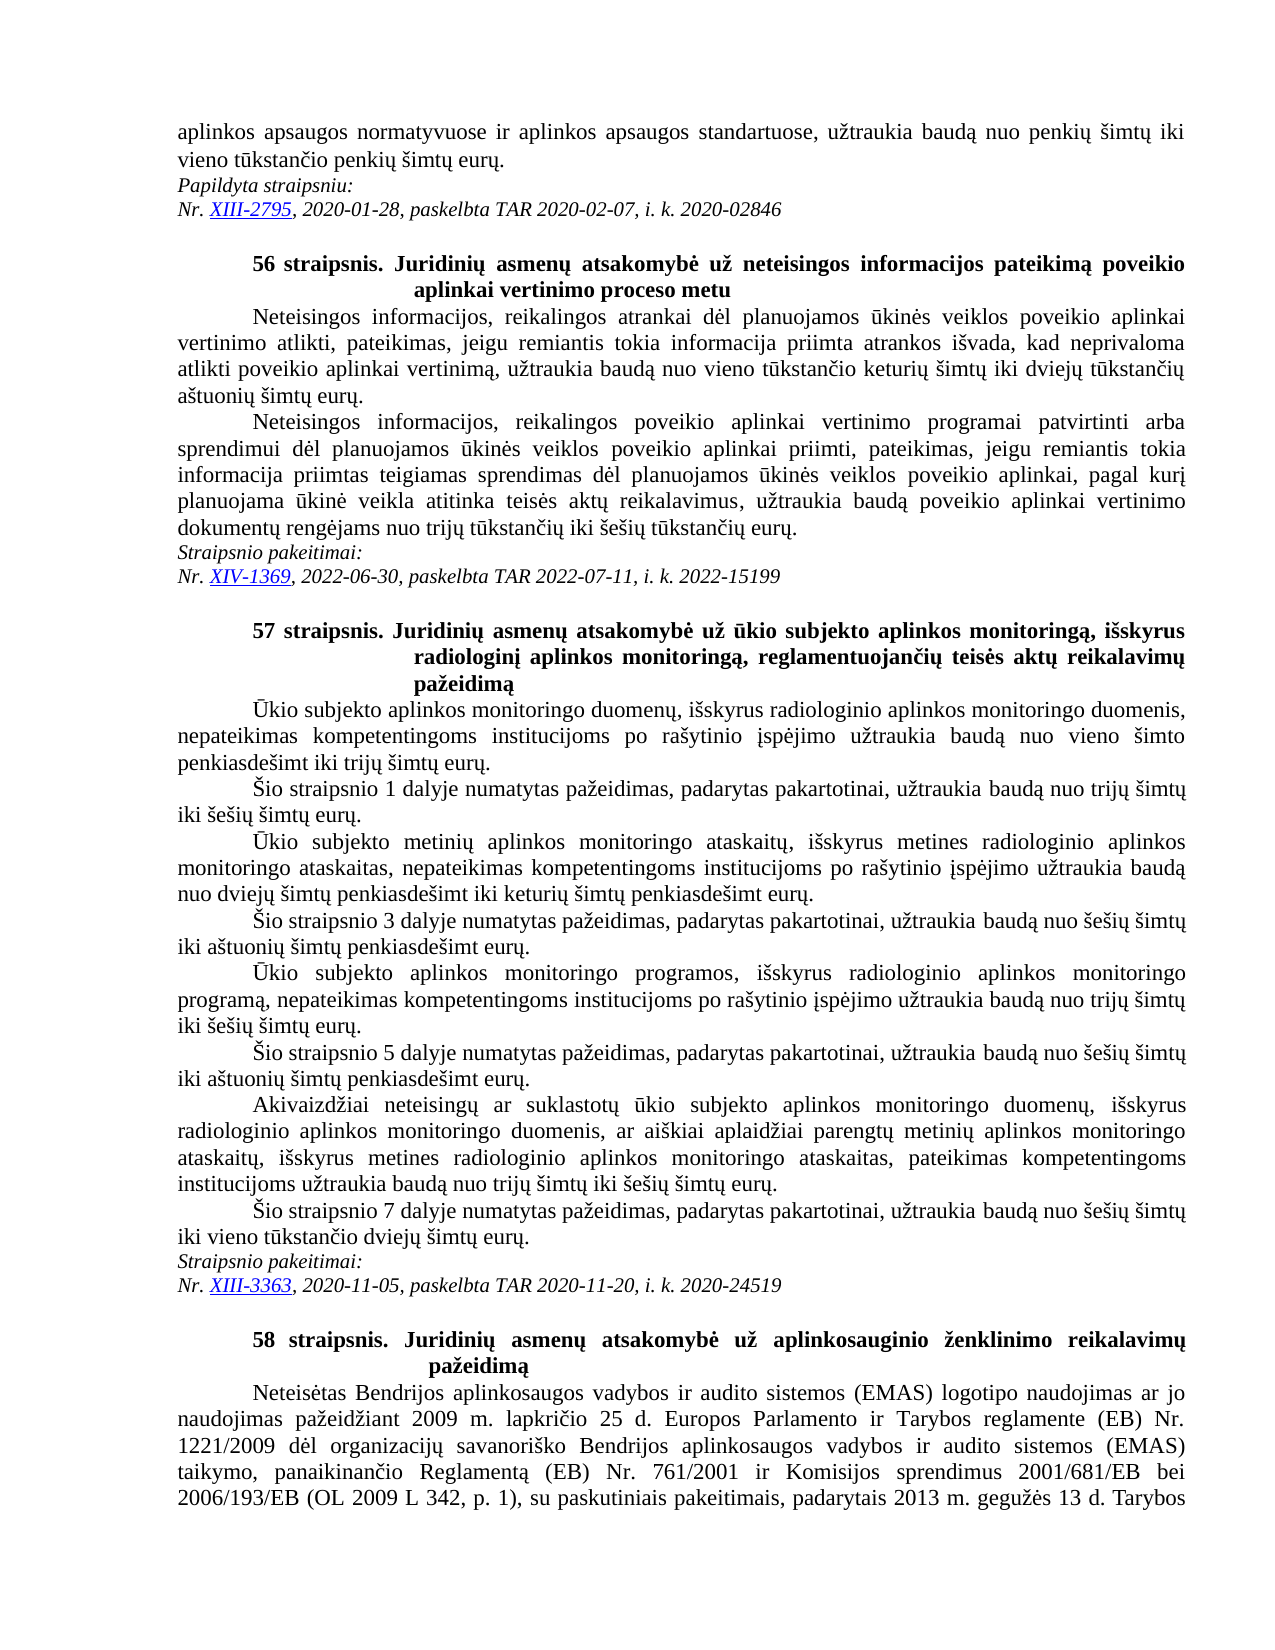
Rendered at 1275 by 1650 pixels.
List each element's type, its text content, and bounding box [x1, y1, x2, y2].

text Neteisėtas Bendrijos aplinkosaugos vadybos ir audito sistemos (EMAS) logotipo naudojimas ar jo naudojimas pažeidžiant 2009 m. lapkričio 25 d. Europos Parlamento ir Tarybos reglamente (EB) Nr. 1221/2009 dėl organizacijų savanoriško Bendrijos aplinkosaugos vadybos ir audito sistemos (EMAS) taikymo, panaikinančio Reglamentą (EB) Nr. 761/2001 ir Komisijos sprendimus 2001/681/EB bei 2006/193/EB (OL 2009 L 342, p. 1), su paskutiniais pakeitimais, padarytais 2013 m. gegužės 13 d. Tarybos [177, 1379, 1186, 1511]
text Nr. XIII-2795, 2020-01-28, paskelbta TAR 2020-02-07, i. k. 2020-02846 [177, 197, 1186, 221]
text aplinkos apsaugos normatyvuose ir aplinkos apsaugos standartuose, užtraukia baudą nuo penkių šimtų iki vieno tūkstančio penkių šimtų eurų. [177, 118, 1186, 173]
text Nr. XIII-3363, 2020-11-05, paskelbta TAR 2020-11-20, i. k. 2020-24519 [177, 1273, 1186, 1297]
text Akivaizdžiai neteisingų ar suklastotų ūkio subjekto aplinkos monitoringo duomenų, išskyrus radiologinio aplinkos monitoringo duomenis, ar aiškiai aplaidžiai parengtų metinių aplinkos monitoringo ataskaitų, išskyrus metines radiologinio aplinkos monitoringo ataskaitas, pateikimas kompetentingoms institucijoms užtraukia baudą nuo trijų šimtų iki šešių šimtų eurų. [177, 1091, 1186, 1197]
text Ūkio subjekto metinių aplinkos monitoringo ataskaitų, išskyrus metines radiologinio aplinkos monitoringo ataskaitas, nepateikimas kompetentingoms institucijoms po rašytinio įspėjimo užtraukia baudą nuo dviejų šimtų penkiasdešimt iki keturių šimtų penkiasdešimt eurų. [177, 828, 1186, 907]
text Straipsnio pakeitimai: [177, 540, 1186, 564]
text Papildyta straipsniu: [177, 173, 1186, 197]
text Ūkio subjekto aplinkos monitoringo duomenų, išskyrus radiologinio aplinkos monitoringo duomenis, nepateikimas kompetentingoms institucijoms po rašytinio įspėjimo užtraukia baudą nuo vieno šimto penkiasdešimt iki trijų šimtų eurų. [177, 696, 1186, 775]
text 56 straipsnis. Juridinių asmenų atsakomybė už neteisingos informacijos pateikimą poveikio aplinkai vertinimo proceso metu [252, 250, 1186, 303]
text Šio straipsnio 5 dalyje numatytas pažeidimas, padarytas pakartotinai, užtraukia baudą nuo šešių šimtų iki aštuonių šimtų penkiasdešimt eurų. [177, 1038, 1186, 1091]
text 58 straipsnis. Juridinių asmenų atsakomybė už aplinkosauginio ženklinimo reikalavimų pažeidimą [252, 1326, 1186, 1379]
text Nr. XIV-1369, 2022-06-30, paskelbta TAR 2022-07-11, i. k. 2022-15199 [177, 564, 1186, 588]
text Šio straipsnio 1 dalyje numatytas pažeidimas, padarytas pakartotinai, užtraukia baudą nuo trijų šimtų iki šešių šimtų eurų. [177, 775, 1186, 828]
text Šio straipsnio 3 dalyje numatytas pažeidimas, padarytas pakartotinai, užtraukia baudą nuo šešių šimtų iki aštuonių šimtų penkiasdešimt eurų. [177, 907, 1186, 959]
text Šio straipsnio 7 dalyje numatytas pažeidimas, padarytas pakartotinai, užtraukia baudą nuo šešių šimtų iki vieno tūkstančio dviejų šimtų eurų. [177, 1197, 1186, 1249]
text Neteisingos informacijos, reikalingos atrankai dėl planuojamos ūkinės veiklos poveikio aplinkai vertinimo atlikti, pateikimas, jeigu remiantis tokia informacija priimta atrankos išvada, kad neprivaloma atlikti poveikio aplinkai vertinimą, užtraukia baudą nuo vieno tūkstančio keturių šimtų iki dviejų tūkstančių aštuonių šimtų eurų. [177, 303, 1186, 408]
text Neteisingos informacijos, reikalingos poveikio aplinkai vertinimo programai patvirtinti arba sprendimui dėl planuojamos ūkinės veiklos poveikio aplinkai priimti, pateikimas, jeigu remiantis tokia informacija priimtas teigiamas sprendimas dėl planuojamos ūkinės veiklos poveikio aplinkai, pagal kurį planuojama ūkinė veikla atitinka teisės aktų reikalavimus, užtraukia baudą poveikio aplinkai vertinimo dokumentų rengėjams nuo trijų tūkstančių iki šešių tūkstančių eurų. [177, 408, 1186, 540]
text 57 straipsnis. Juridinių asmenų atsakomybė už ūkio subjekto aplinkos monitoringą, išskyrus radiologinį aplinkos monitoringą, reglamentuojančių teisės aktų reikalavimų pažeidimą [252, 617, 1186, 696]
text Straipsnio pakeitimai: [177, 1249, 1186, 1273]
text Ūkio subjekto aplinkos monitoringo programos, išskyrus radiologinio aplinkos monitoringo programą, nepateikimas kompetentingoms institucijoms po rašytinio įspėjimo užtraukia baudą nuo trijų šimtų iki šešių šimtų eurų. [177, 959, 1186, 1038]
